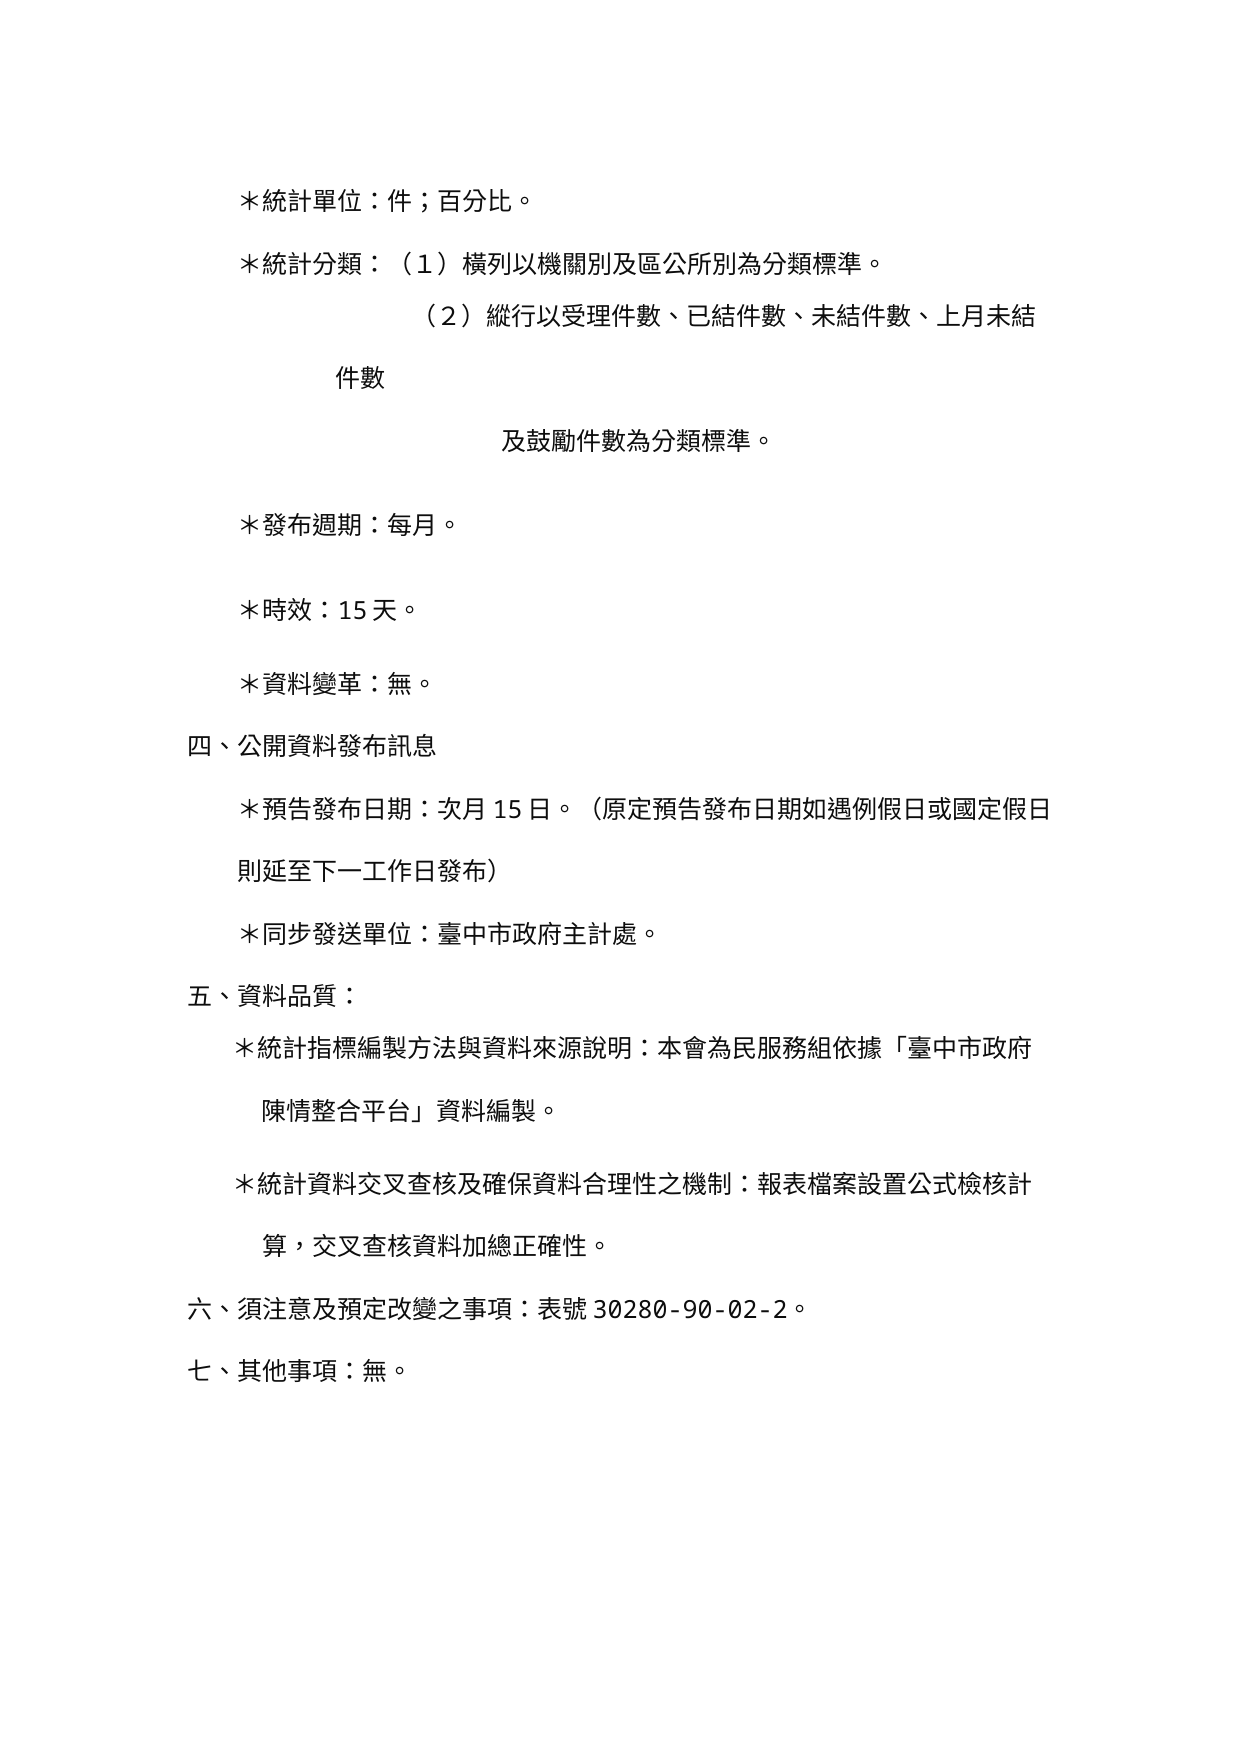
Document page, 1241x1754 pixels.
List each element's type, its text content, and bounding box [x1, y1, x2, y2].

text ＊發布週期：每月。 [237, 482, 1053, 544]
text 及鼓勵件數為分類標準。 [261, 408, 1053, 471]
text ＊統計資料交叉查核及確保資料合理性之機制：報表檔案設置公式檢核計 [187, 1141, 1053, 1203]
text 七、其他事項：無。 [187, 1328, 1053, 1391]
text 算，交叉查核資料加總正確性。 [187, 1203, 1053, 1266]
text ＊同步發送單位：臺中市政府主計處。 [237, 891, 1053, 953]
text 六、須注意及預定改變之事項：表號30280-90-02-2。 [187, 1266, 1053, 1328]
text 五、資料品質： [187, 953, 1053, 1016]
text （２）縱行以受理件數、已結件數、未結件數、上月未結件數 [261, 283, 1053, 408]
text ＊資料變革：無。 [237, 641, 1053, 703]
text 四、公開資料發布訊息 [187, 703, 1053, 766]
text ＊統計指標編製方法與資料來源說明：本會為民服務組依據「臺中市政府陳情整合平台」資料編製。 [232, 1016, 1053, 1141]
text ＊時效：15天。 [237, 567, 1053, 629]
text ＊預告發布日期：次月15日。（原定預告發布日期如遇例假日或國定假日則延至下一工作日發布） [237, 766, 1053, 891]
text ＊統計單位：件；百分比。 [237, 158, 1053, 221]
text ＊統計分類：（１）橫列以機關別及區公所別為分類標準。 [237, 221, 1053, 283]
